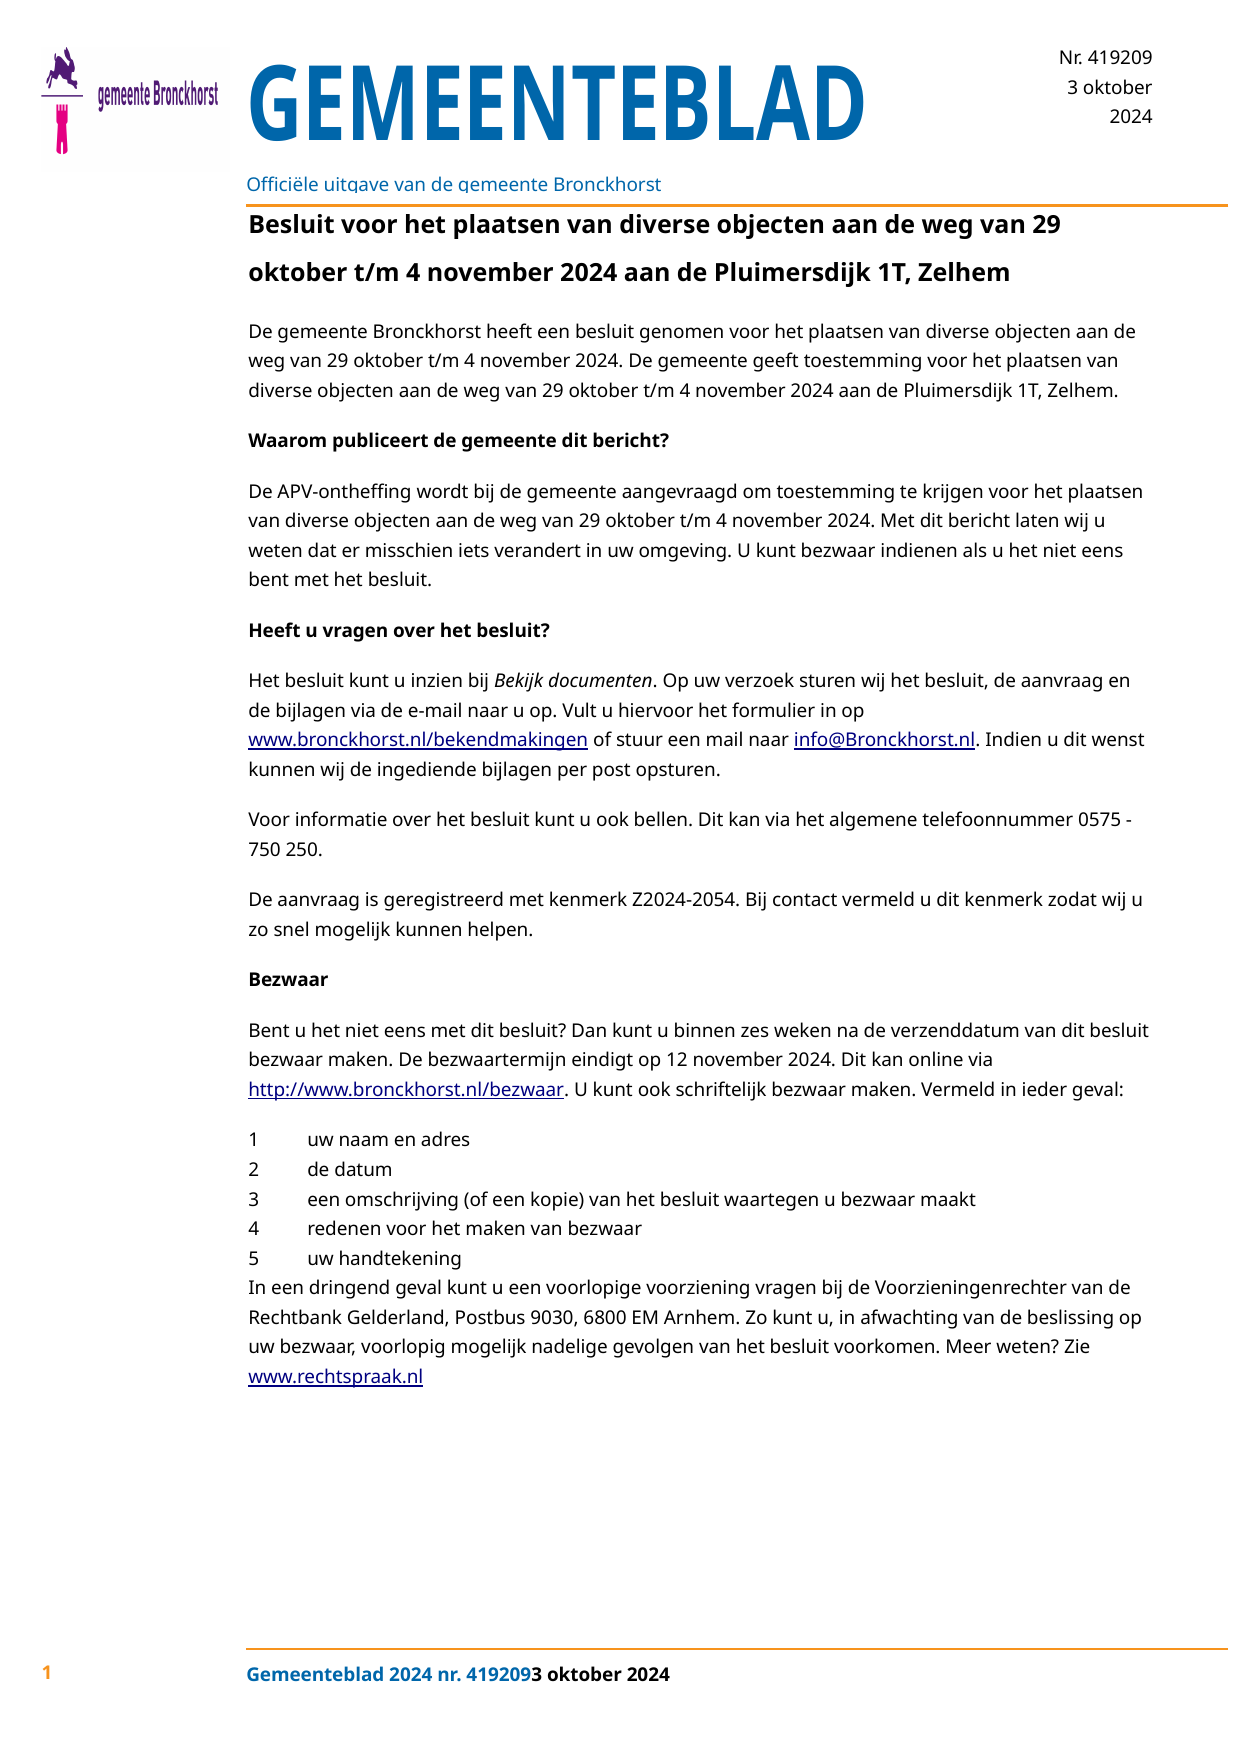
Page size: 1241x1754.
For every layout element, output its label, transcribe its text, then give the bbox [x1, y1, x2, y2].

list uw handtekening [248, 1245, 1152, 1271]
text Bezwaar [248, 967, 1152, 992]
text De APV-ontheffing wordt bij de gemeente aangevraagd om toestemming te krijgen voor het plaatsen van diverse objecten aan de weg van 29 oktober t/m 4 november 2024. Met dit bericht laten wij u weten dat er misschien iets verandert in uw omgeving. U kunt bezwaar indienen als u het niet eens bent met het besluit. [248, 478, 1152, 592]
text De aanvraag is geregistreerd met kenmerk Z2024-2054. Bij contact vermeld u dit kenmerk zodat wij u zo snel mogelijk kunnen helpen. [248, 887, 1152, 942]
text Voor informatie over het besluit kunt u ook bellen. Dit kan via het algemene telefoonnummer 0575 - 750 250. [248, 807, 1152, 862]
text De gemeente Bronckhorst heeft een besluit genomen voor het plaatsen van diverse objecten aan de weg van 29 oktober t/m 4 november 2024. De gemeente geeft toestemming voor het plaatsen van diverse objecten aan de weg van 29 oktober t/m 4 november 2024 aan de Pluimersdijk 1T, Zelhem. [248, 318, 1152, 403]
text Besluit voor het plaatsen van diverse objecten aan de weg van 29 oktober t/m 4 november 2024 aan de Pluimersdijk 1T, Zelhem [248, 207, 1152, 288]
text Bent u het niet eens met dit besluit? Dan kunt u binnen zes weken na de verzenddatum van dit besluit bezwaar maken. De bezwaartermijn eindigt op 12 november 2024. Dit kan online via http://www.bronckhorst.nl/bezwaar. U kunt ook schriftelijk bezwaar maken. Vermeld in ieder geval: [248, 1017, 1152, 1102]
picture [41, 47, 231, 172]
text Heeft u vragen over het besluit? [248, 617, 1152, 643]
list de datum [248, 1156, 1152, 1182]
text Waarom publiceert de gemeente dit bericht? [248, 427, 1152, 453]
list een omschrijving (of een kopie) van het besluit waartegen u bezwaar maakt [248, 1186, 1152, 1212]
text In een dringend geval kunt u een voorlopige voorziening vragen bij de Voorzieningenrechter van de Rechtbank Gelderland, Postbus 9030, 6800 EM Arnhem. Zo kunt u, in afwachting van de beslissing op uw bezwaar, voorlopig mogelijk nadelige gevolgen van het besluit voorkomen. Meer weten? Zie www.rechtspraak.nl [248, 1274, 1152, 1389]
text Het besluit kunt u inzien bij Bekijk documenten. Op uw verzoek sturen wij het besluit, de aanvraag en de bijlagen via de e-mail naar u op. Vult u hiervoor het formulier in op www.bronckhorst.nl/bekendmakingen of stuur een mail naar info@Bronckhorst.nl. Indien u dit wenst kunnen wij de ingediende bijlagen per post opsturen. [248, 667, 1152, 782]
list redenen voor het maken van bezwaar [248, 1215, 1152, 1241]
list uw naam en adres [248, 1127, 1152, 1152]
